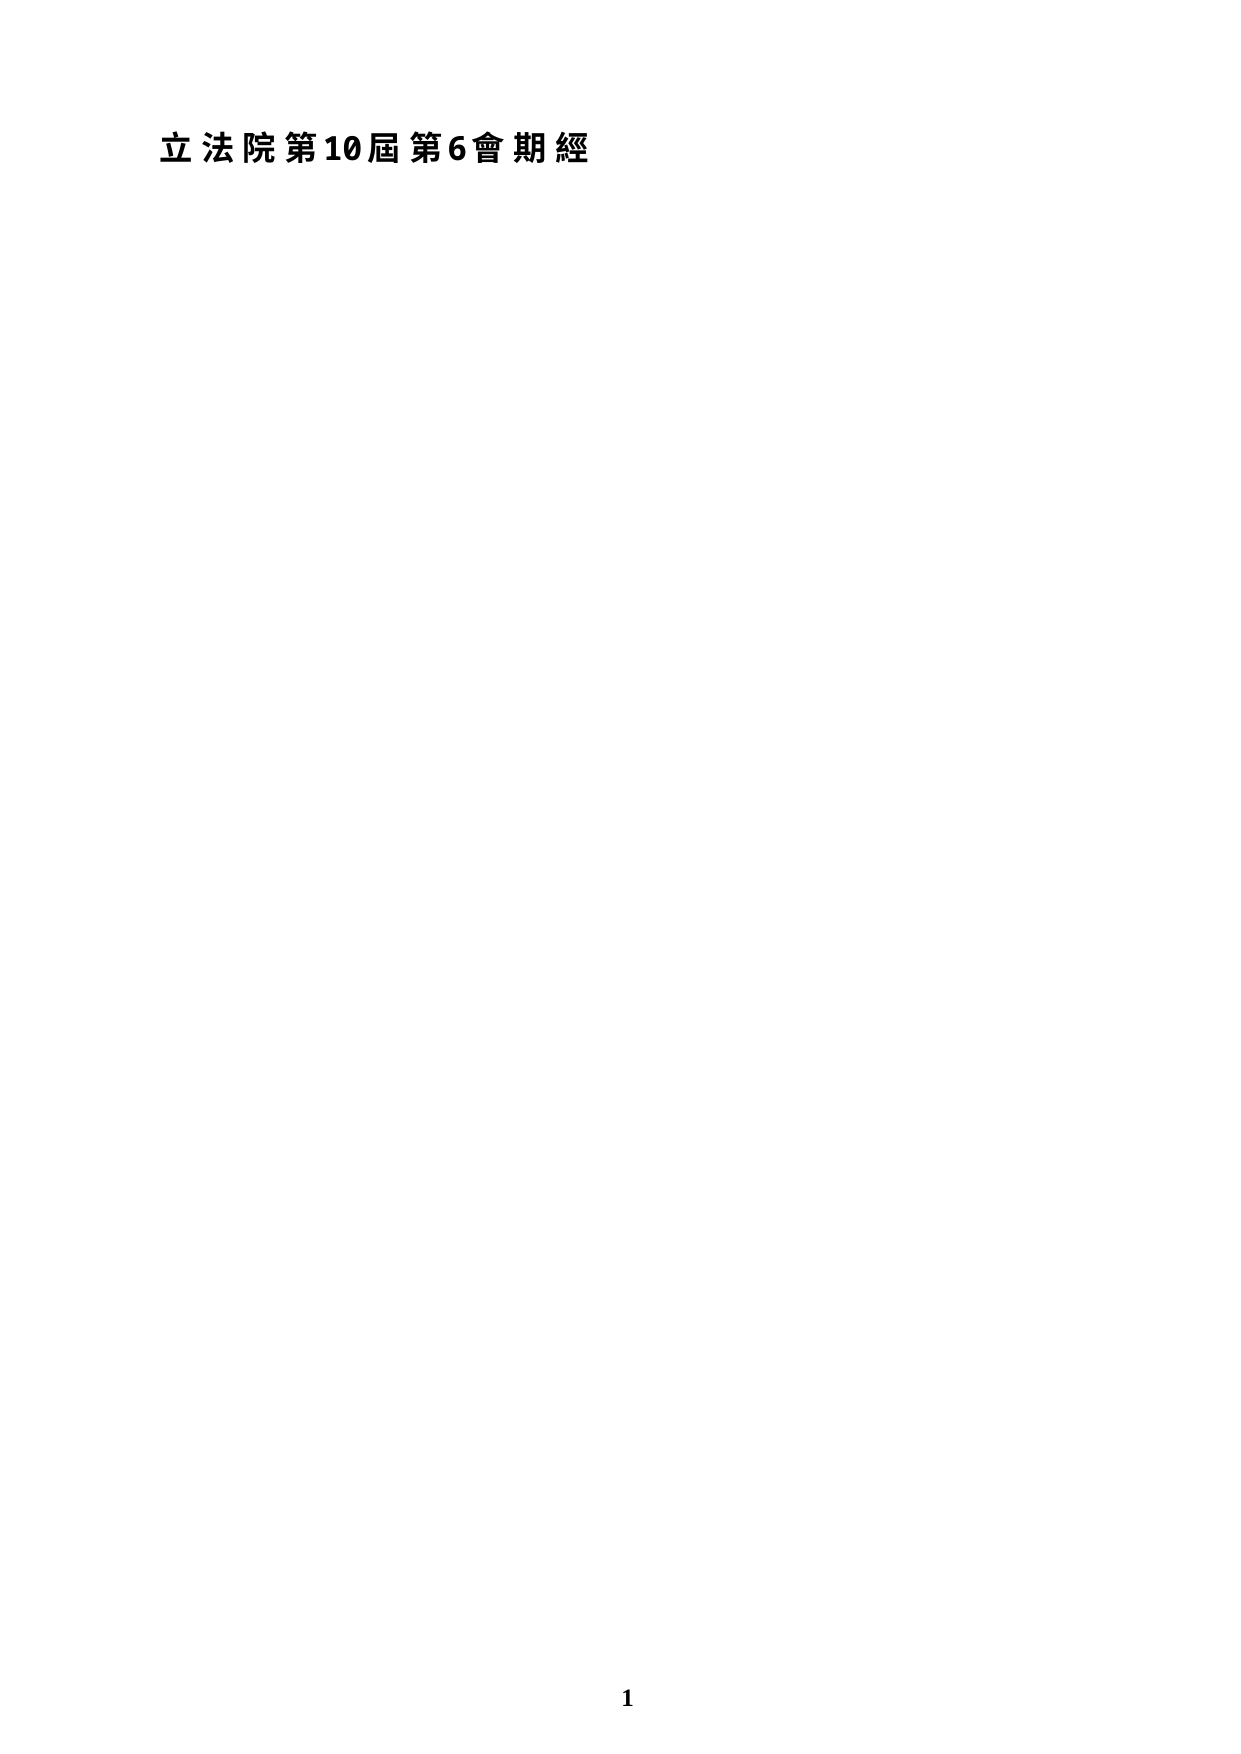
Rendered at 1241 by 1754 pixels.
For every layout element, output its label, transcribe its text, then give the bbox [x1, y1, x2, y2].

text 立法院第10屆第6會期經 [107, 104, 1148, 1667]
